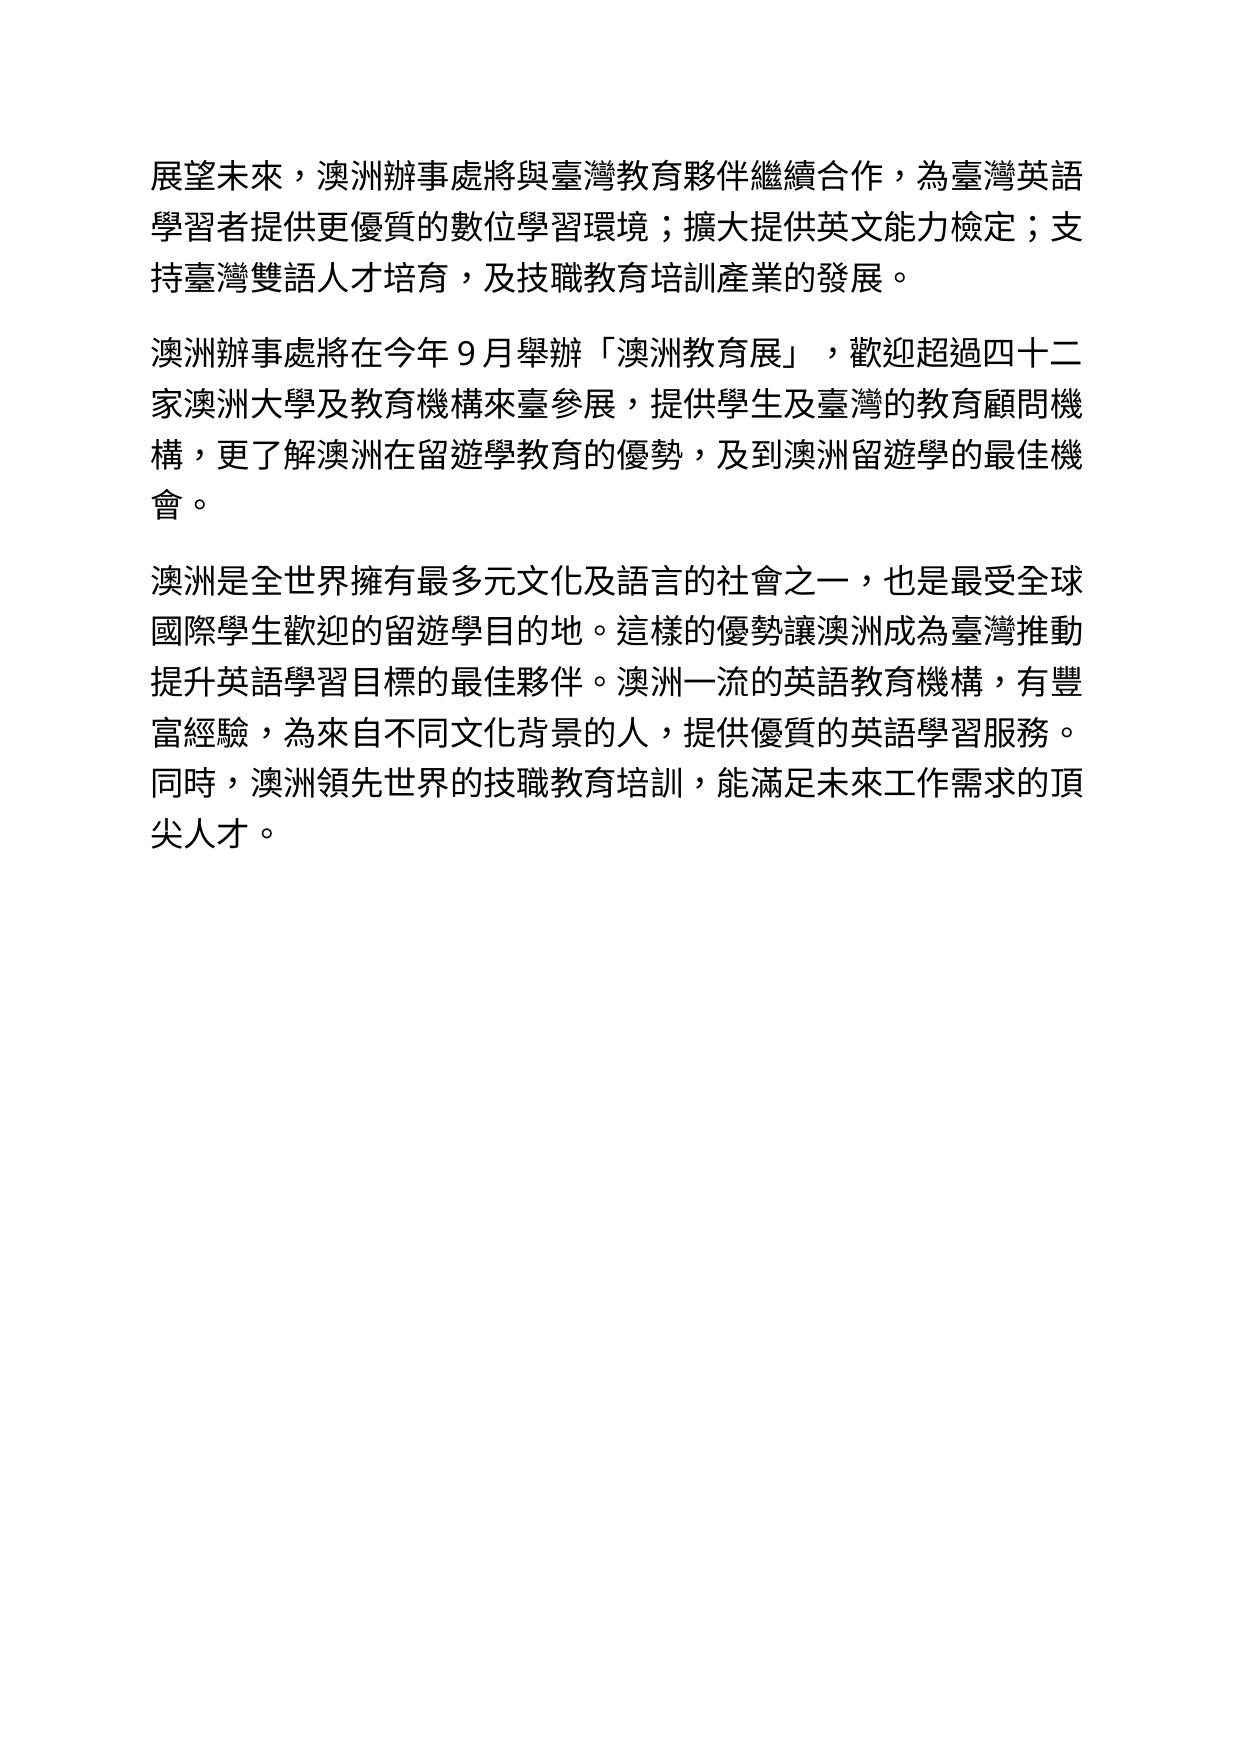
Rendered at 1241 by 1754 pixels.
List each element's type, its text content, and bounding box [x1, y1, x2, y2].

text 澳洲辦事處將在今年9月舉辦「澳洲教育展」，歡迎超過四十二家澳洲大學及教育機構來臺參展，提供學生及臺灣的教育顧問機構，更了解澳洲在留遊學教育的優勢，及到澳洲留遊學的最佳機會。 [150, 327, 1090, 527]
text 澳洲是全世界擁有最多元文化及語言的社會之一，也是最受全球國際學生歡迎的留遊學目的地。這樣的優勢讓澳洲成為臺灣推動提升英語學習目標的最佳夥伴。澳洲一流的英語教育機構，有豐富經驗，為來自不同文化背景的人，提供優質的英語學習服務。 同時，澳洲領先世界的技職教育培訓，能滿足未來工作需求的頂尖人才。 [150, 554, 1090, 856]
text 展望未來，澳洲辦事處將與臺灣教育夥伴繼續合作，為臺灣英語學習者提供更優質的數位學習環境；擴大提供英文能力檢定；支持臺灣雙語人才培育，及技職教育培訓產業的發展。 [150, 150, 1090, 299]
